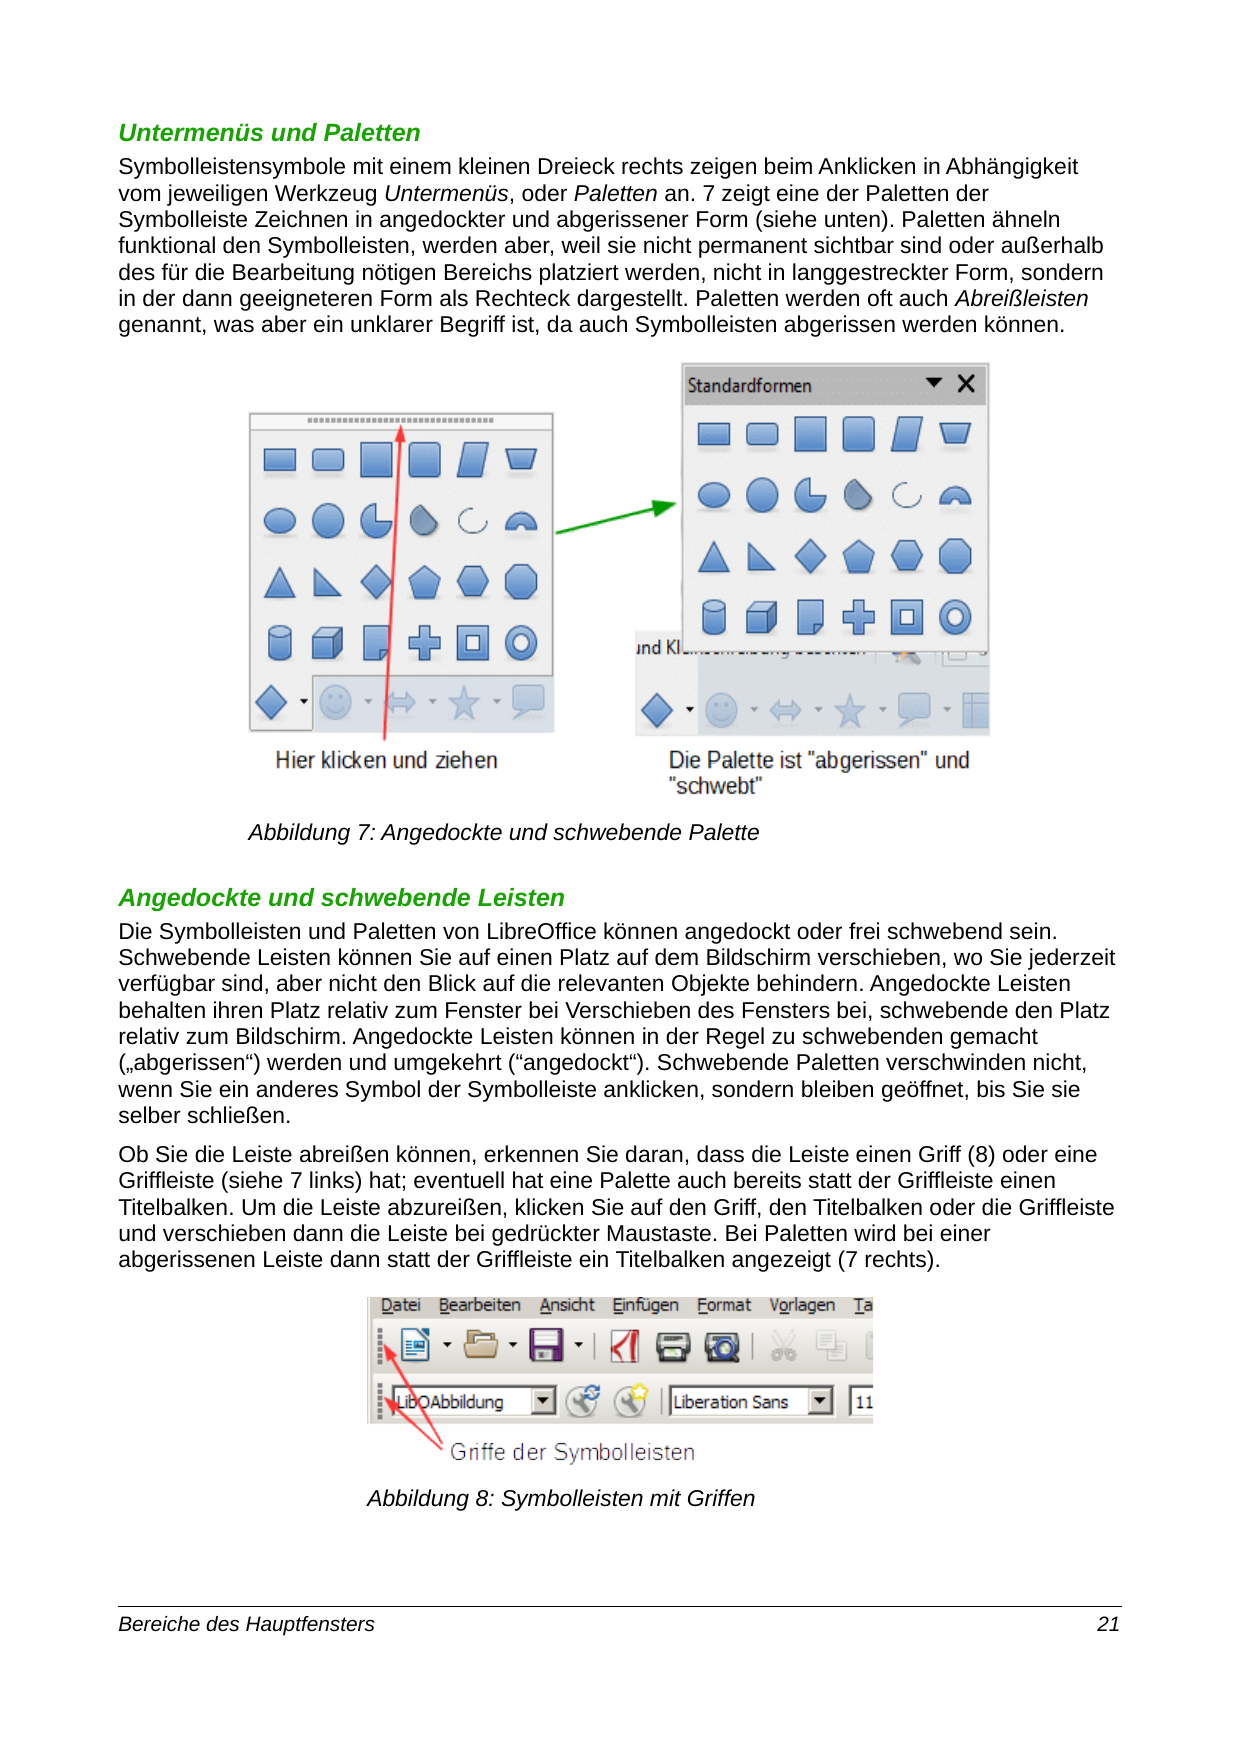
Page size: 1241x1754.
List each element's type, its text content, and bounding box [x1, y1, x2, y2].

picture [367, 1297, 874, 1473]
picture [248, 362, 992, 807]
text Die Symbolleisten und Paletten von LibreOffice können angedockt oder frei schwebend sein. Schwebende Leisten können Sie auf einen Platz auf dem Bildschirm verschieben, wo Sie jederzeit verfügbar sind, aber nicht den Blick auf die relevanten Objekte behindern. Angedockte Leisten behalten ihren Platz relativ zum Fenster bei Verschieben des Fensters bei, schwebende den Platz relativ zum Bildschirm. Angedockte Leisten können in der Regel zu schwebenden gemacht („abgerissen“) werden und umgekehrt (“angedockt“). Schwebende Paletten verschwinden nicht, wenn Sie ein anderes Symbol der Symbolleiste anklicken, sondern bleiben geöffnet, bis Sie sie selber schließen. [118, 918, 1122, 1128]
text Ob Sie die Leiste abreißen können, erkennen Sie daran, dass die Leiste einen Griff (Abbildung 8) oder eine Griffleiste (siehe Abbildung 7 links) hat; eventuell hat eine Palette auch bereits statt der Griffleiste einen Titelbalken. Um die Leiste abzureißen, klicken Sie auf den Griff, den Titelbalken oder die Griffleiste und verschieben dann die Leiste bei gedrückter Maustaste. Bei Paletten wird bei einer abgerissenen Leiste dann statt der Griffleiste ein Titelbalken angezeigt (Abbildung 7 rechts). [118, 1141, 1122, 1273]
text Abbildung 7: Angedockte und schwebende Palette [248, 819, 992, 845]
subtitle Angedockte und schwebende Leisten [118, 883, 1122, 911]
subtitle Untermenüs und Paletten [118, 118, 1122, 147]
text Symbolleistensymbole mit einem kleinen Dreieck rechts zeigen beim Anklicken in Abhängigkeit vom jeweiligen Werkzeug Untermenüs, oder Paletten an. Abbildung 7 zeigt eine der Paletten der Symbolleiste Zeichnen in angedockter und abgerissener Form (siehe unten). Paletten ähneln funktional den Symbolleisten, werden aber, weil sie nicht permanent sichtbar sind oder außerhalb des für die Bearbeitung nötigen Bereichs platziert werden, nicht in langgestreckter Form, sondern in der dann geeigneteren Form als Rechteck dargestellt. Paletten werden oft auch Abreißleisten genannt, was aber ein unklarer Begriff ist, da auch Symbolleisten abgerissen werden können. [118, 153, 1122, 338]
text Abbildung 8: Symbolleisten mit Griffen [367, 1485, 873, 1511]
